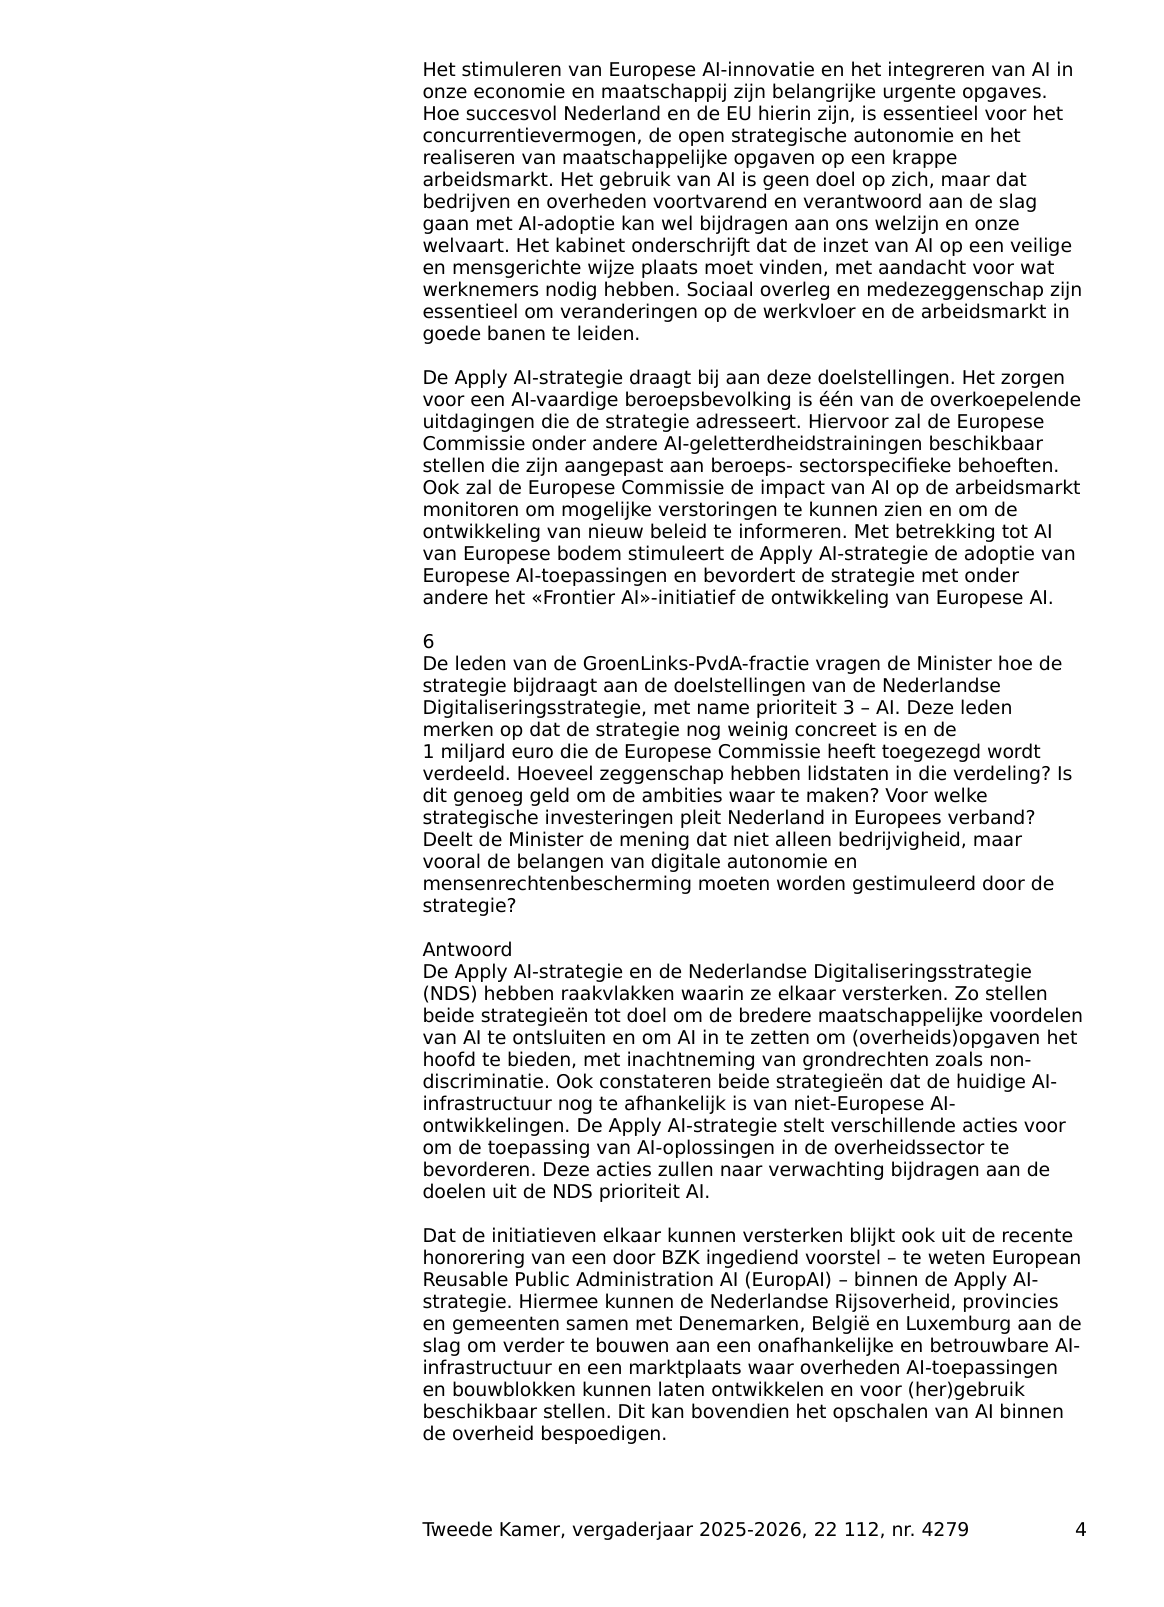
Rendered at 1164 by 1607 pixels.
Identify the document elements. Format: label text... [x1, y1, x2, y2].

text De Apply AI-strategie draagt bij aan deze doelstellingen. Het zorgen voor een AI-vaardige beroepsbevolking is één van de overkoepelende uitdagingen die de strategie adresseert. Hiervoor zal de Europese Commissie onder andere AI-geletterdheidstrainingen beschikbaar stellen die zijn aangepast aan beroeps- sectorspecifieke behoeften. Ook zal de Europese Commissie de impact van AI op de arbeidsmarkt monitoren om mogelijke verstoringen te kunnen zien en om de ontwikkeling van nieuw beleid te informeren. Met betrekking tot AI van Europese bodem stimuleert de Apply AI-strategie de adoptie van Europese AI-toepassingen en bevordert de strategie met onder andere het «Frontier AI»-initiatief de ontwikkeling van Europese AI. [422, 367, 1087, 609]
text 6 [422, 631, 1087, 653]
text Het stimuleren van Europese AI-innovatie en het integreren van AI in onze economie en maatschappij zijn belangrijke urgente opgaves. Hoe succesvol Nederland en de EU hierin zijn, is essentieel voor het concurrentievermogen, de open strategische autonomie en het realiseren van maatschappelijke opgaven op een krappe arbeidsmarkt. Het gebruik van AI is geen doel op zich, maar dat bedrijven en overheden voortvarend en verantwoord aan de slag gaan met AI-adoptie kan wel bijdragen aan ons welzijn en onze welvaart. Het kabinet onderschrijft dat de inzet van AI op een veilige en mensgerichte wijze plaats moet vinden, met aandacht voor wat werknemers nodig hebben. Sociaal overleg en medezeggenschap zijn essentieel om veranderingen op de werkvloer en de arbeidsmarkt in goede banen te leiden. [422, 59, 1087, 345]
text Dat de initiatieven elkaar kunnen versterken blijkt ook uit de recente honorering van een door BZK ingediend voorstel – te weten European Reusable Public Administration AI (EuropAI) – binnen de Apply AI-strategie. Hiermee kunnen de Nederlandse Rijsoverheid, provincies en gemeenten samen met Denemarken, België en Luxemburg aan de slag om verder te bouwen aan een onafhankelijke en betrouwbare AI-infrastructuur en een marktplaats waar overheden AI-toepassingen en bouwblokken kunnen laten ontwikkelen en voor (her)gebruik beschikbaar stellen. Dit kan bovendien het opschalen van AI binnen de overheid bespoedigen. [422, 1225, 1087, 1444]
text De Apply AI-strategie en de Nederlandse Digitaliseringsstrategie (NDS) hebben raakvlakken waarin ze elkaar versterken. Zo stellen beide strategieën tot doel om de bredere maatschappelijke voordelen van AI te ontsluiten en om AI in te zetten om (overheids)opgaven het hoofd te bieden, met inachtneming van grondrechten zoals non-discriminatie. Ook constateren beide strategieën dat de huidige AI-infrastructuur nog te afhankelijk is van niet-Europese AI-ontwikkelingen. De Apply AI-strategie stelt verschillende acties voor om de toepassing van AI-oplossingen in de overheidssector te bevorderen. Deze acties zullen naar verwachting bijdragen aan de doelen uit de NDS prioriteit AI. [422, 961, 1087, 1203]
text De leden van de GroenLinks-PvdA-fractie vragen de Minister hoe de strategie bijdraagt aan de doelstellingen van de Nederlandse Digitaliseringsstrategie, met name prioriteit 3 – AI. Deze leden merken op dat de strategie nog weinig concreet is en de 1 miljard euro die de Europese Commissie heeft toegezegd wordt verdeeld. Hoeveel zeggenschap hebben lidstaten in die verdeling? Is dit genoeg geld om de ambities waar te maken? Voor welke strategische investeringen pleit Nederland in Europees verband? Deelt de Minister de mening dat niet alleen bedrijvigheid, maar vooral de belangen van digitale autonomie en mensenrechtenbescherming moeten worden gestimuleerd door de strategie? [422, 653, 1087, 917]
text Antwoord [422, 939, 1087, 961]
